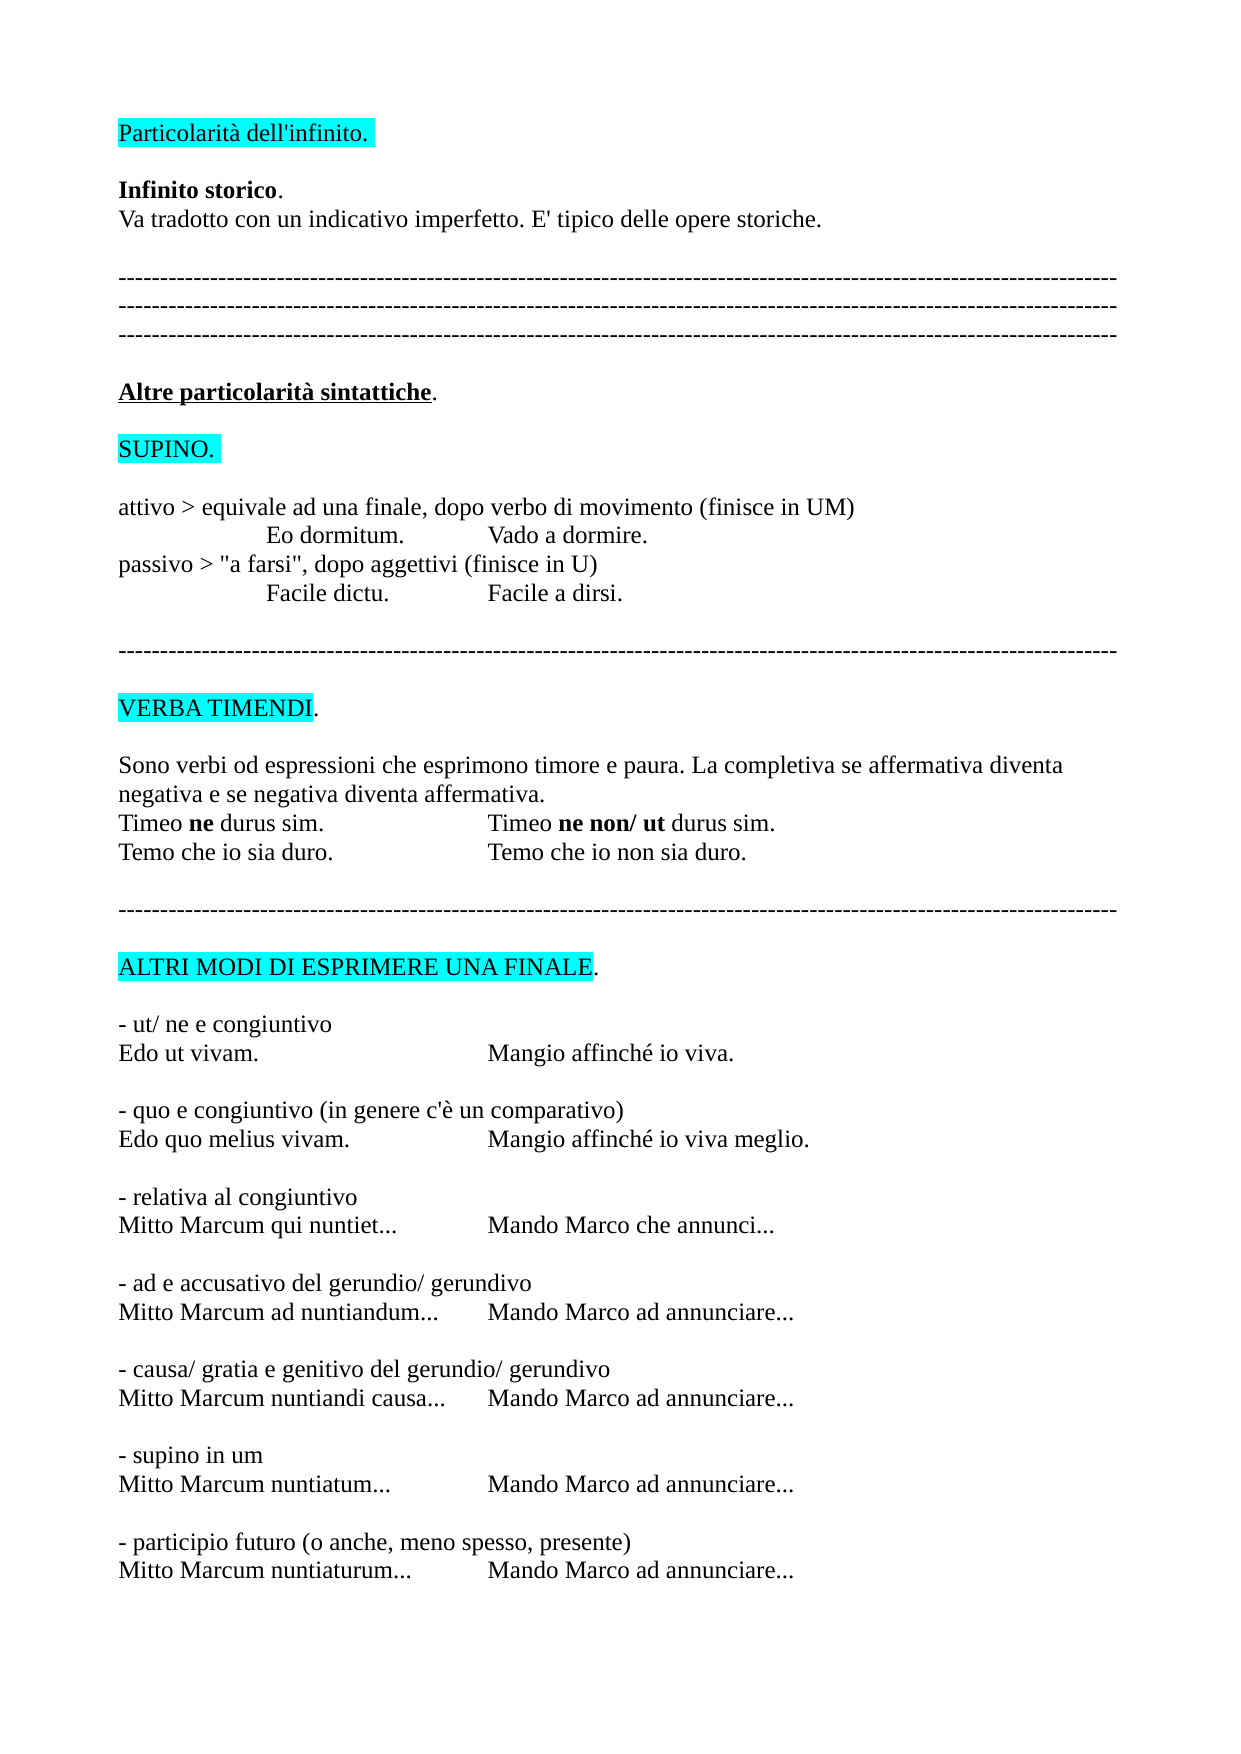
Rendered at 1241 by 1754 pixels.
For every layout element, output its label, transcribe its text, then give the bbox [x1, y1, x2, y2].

text Va tradotto con un indicativo imperfetto. E' tipico delle opere storiche. [118, 204, 1122, 233]
text Mitto Marcum nuntiaturum... Mando Marco ad annunciare... [118, 1556, 1122, 1584]
text Mitto Marcum qui nuntiet... Mando Marco che annunci... [118, 1211, 1122, 1239]
text ------------------------------------------------------------------------------------------------------------------------ [118, 262, 1122, 291]
text - participio futuro (o anche, meno spesso, presente) [118, 1527, 1122, 1556]
text ------------------------------------------------------------------------------------------------------------------------ [118, 894, 1122, 923]
text Facile dictu. Facile a dirsi. [118, 578, 1122, 607]
text - causa/ gratia e genitivo del gerundio/ gerundivo [118, 1354, 1122, 1383]
text Mitto Marcum nuntiandi causa... Mando Marco ad annunciare... [118, 1383, 1122, 1412]
text Sono verbi od espressioni che esprimono timore e paura. La completiva se affermativa diventa negativa e se negativa diventa affermativa. [118, 751, 1122, 808]
text - ut/ ne e congiuntivo [118, 1009, 1122, 1038]
text Eo dormitum. Vado a dormire. [118, 521, 1122, 549]
text - supino in um [118, 1441, 1122, 1469]
text Mitto Marcum ad nuntiandum... Mando Marco ad annunciare... [118, 1297, 1122, 1326]
text - relativa al congiuntivo [118, 1182, 1122, 1211]
text Temo che io sia duro. Temo che io non sia duro. [118, 837, 1122, 866]
text - ad e accusativo del gerundio/ gerundivo [118, 1268, 1122, 1297]
text ------------------------------------------------------------------------------------------------------------------------ [118, 291, 1122, 319]
text ------------------------------------------------------------------------------------------------------------------------ [118, 319, 1122, 348]
text Mitto Marcum nuntiatum... Mando Marco ad annunciare... [118, 1469, 1122, 1498]
text Edo ut vivam. Mangio affinché io viva. [118, 1038, 1122, 1067]
text Timeo ne durus sim. Timeo ne non/ ut durus sim. [118, 808, 1122, 837]
text VERBA TIMENDI. [118, 693, 1122, 722]
text Particolarità dell'infinito. [118, 118, 1122, 147]
text attivo > equivale ad una finale, dopo verbo di movimento (finisce in UM) [118, 492, 1122, 521]
text Edo quo melius vivam. Mangio affinché io viva meglio. [118, 1124, 1122, 1153]
text ALTRI MODI DI ESPRIMERE UNA FINALE. [118, 952, 1122, 981]
text passivo > "a farsi", dopo aggettivi (finisce in U) [118, 549, 1122, 578]
text SUPINO. [118, 434, 1122, 463]
text - quo e congiuntivo (in genere c'è un comparativo) [118, 1096, 1122, 1124]
text ------------------------------------------------------------------------------------------------------------------------ [118, 636, 1122, 664]
text Infinito storico. [118, 176, 1122, 204]
text Altre particolarità sintattiche. [118, 377, 1122, 406]
